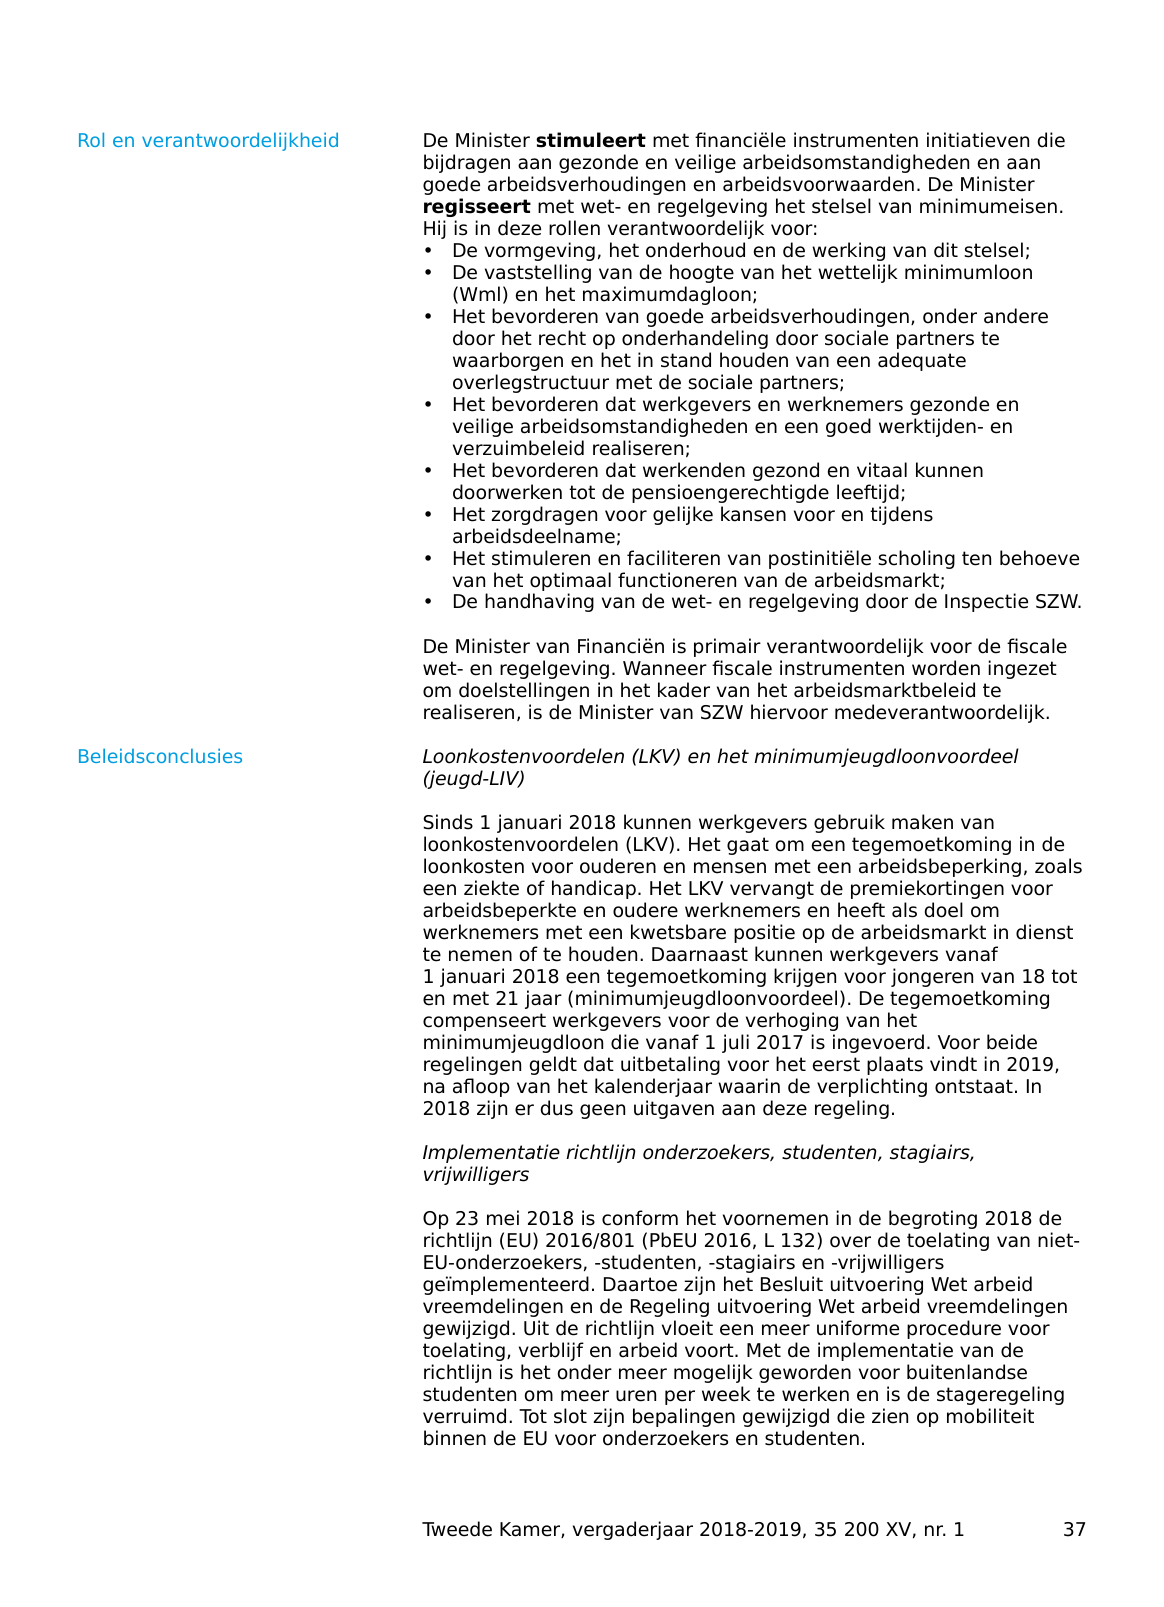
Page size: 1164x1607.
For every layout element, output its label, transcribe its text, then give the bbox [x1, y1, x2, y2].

text Op 23 mei 2018 is conform het voornemen in de begroting 2018 de richtlijn (EU) 2016/801 (PbEU 2016, L 132) over de toelating van niet-EU-onderzoekers, -studenten, -stagiairs en -vrijwilligers geïmplementeerd. Daartoe zijn het Besluit uitvoering Wet arbeid vreemdelingen en de Regeling uitvoering Wet arbeid vreemdelingen gewijzigd. Uit de richtlijn vloeit een meer uniforme procedure voor toelating, verblijf en arbeid voort. Met de implementatie van de richtlijn is het onder meer mogelijk geworden voor buitenlandse studenten om meer uren per week te werken en is de stageregeling verruimd. Tot slot zijn bepalingen gewijzigd die zien op mobiliteit binnen de EU voor onderzoekers en studenten. [422, 1208, 1087, 1450]
text • Het bevorderen van goede arbeidsverhoudingen, onder andere door het recht op onderhandeling door sociale partners te waarborgen en het in stand houden van een adequate overlegstructuur met de sociale partners; [422, 306, 1087, 394]
text • Het bevorderen dat werkenden gezond en vitaal kunnen doorwerken tot de pensioengerechtigde leeftijd; [422, 459, 1087, 503]
text • Het zorgdragen voor gelijke kansen voor en tijdens arbeidsdeelname; [422, 503, 1087, 547]
text • De vaststelling van de hoogte van het wettelijk minimumloon (Wml) en het maximumdagloon; [422, 262, 1087, 306]
text • Het bevorderen dat werkgevers en werknemers gezonde en veilige arbeidsomstandigheden en een goed werktijden- en verzuimbeleid realiseren; [422, 394, 1087, 459]
text Beleidsconclusies [77, 746, 399, 768]
text Sinds 1 januari 2018 kunnen werkgevers gebruik maken van loonkostenvoordelen (LKV). Het gaat om een tegemoetkoming in de loonkosten voor ouderen en mensen met een arbeidsbeperking, zoals een ziekte of handicap. Het LKV vervangt de premiekortingen voor arbeidsbeperkte en oudere werknemers en heeft als doel om werknemers met een kwetsbare positie op de arbeidsmarkt in dienst te nemen of te houden. Daarnaast kunnen werkgevers vanaf 1 januari 2018 een tegemoetkoming krijgen voor jongeren van 18 tot en met 21 jaar (minimumjeugdloonvoordeel). De tegemoetkoming compenseert werkgevers voor de verhoging van het minimumjeugdloon die vanaf 1 juli 2017 is ingevoerd. Voor beide regelingen geldt dat uitbetaling voor het eerst plaats vindt in 2019, na afloop van het kalenderjaar waarin de verplichting ontstaat. In 2018 zijn er dus geen uitgaven aan deze regeling. [422, 812, 1087, 1119]
text • Het stimuleren en faciliteren van postinitiële scholing ten behoeve van het optimaal functioneren van de arbeidsmarkt; [422, 547, 1087, 591]
text Rol en verantwoordelijkheid [77, 130, 399, 152]
subtitle Implementatie richtlijn onderzoekers, studenten, stagiairs, vrijwilligers [422, 1142, 1087, 1186]
text • De handhaving van de wet- en regelgeving door de Inspectie SZW. [422, 591, 1087, 613]
text De Minister van Financiën is primair verantwoordelijk voor de fiscale wet- en regelgeving. Wanneer fiscale instrumenten worden ingezet om doelstellingen in het kader van het arbeidsmarktbeleid te realiseren, is de Minister van SZW hiervoor medeverantwoordelijk. [422, 636, 1087, 723]
text De Minister stimuleert met financiële instrumenten initiatieven die bijdragen aan gezonde en veilige arbeidsomstandigheden en aan goede arbeidsverhoudingen en arbeidsvoorwaarden. De Minister regisseert met wet- en regelgeving het stelsel van minimumeisen. Hij is in deze rollen verantwoordelijk voor: [422, 130, 1087, 240]
text • De vormgeving, het onderhoud en de werking van dit stelsel; [422, 240, 1087, 262]
subtitle [77, 768, 399, 776]
subtitle Loonkostenvoordelen (LKV) en het minimumjeugdloonvoordeel (jeugd-LIV) [422, 746, 1087, 790]
